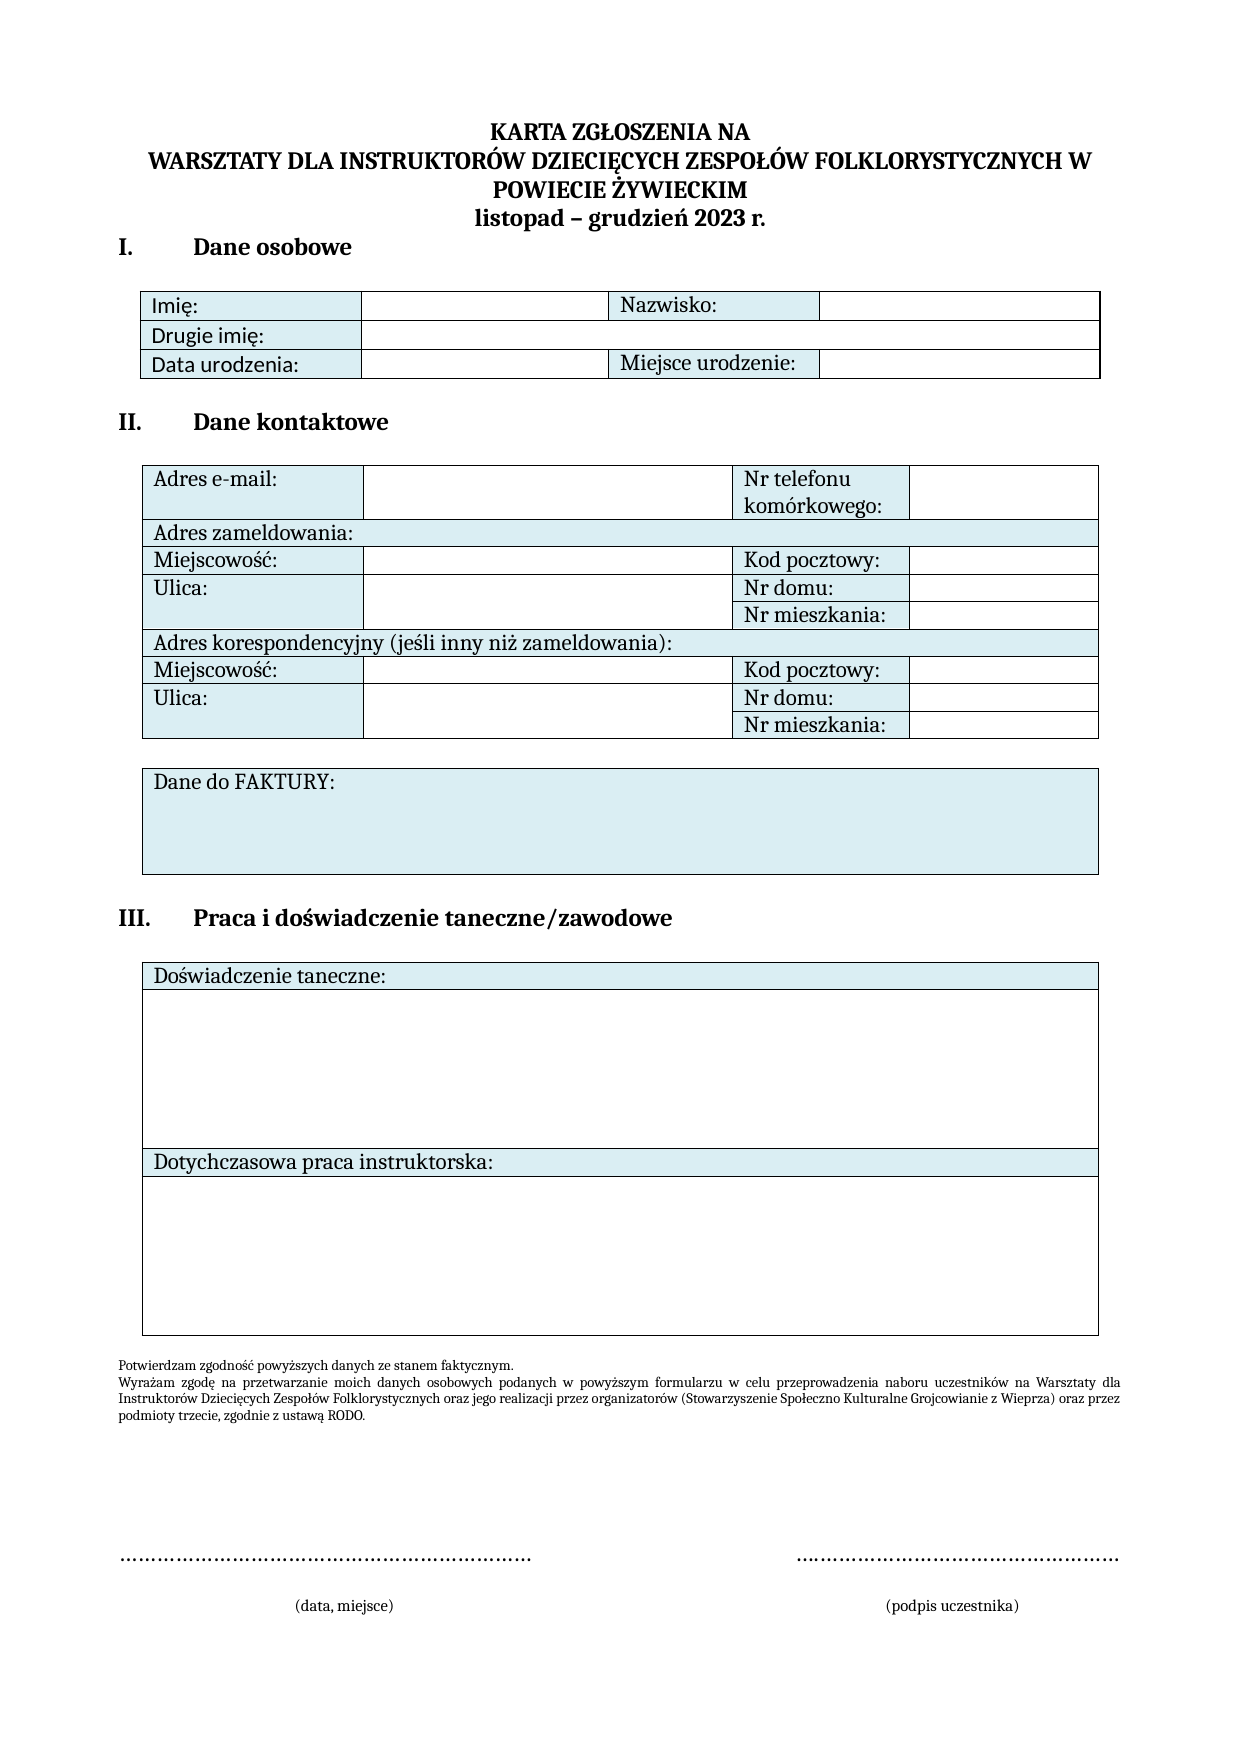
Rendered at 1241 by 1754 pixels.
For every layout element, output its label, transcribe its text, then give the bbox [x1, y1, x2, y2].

table_cell Drugie imię: [141, 321, 361, 349]
text Potwierdzam zgodność powyższych danych ze stanem faktycznym. [118, 1357, 1122, 1374]
table_cell [910, 657, 1098, 683]
table_cell Kod pocztowy: [733, 547, 909, 574]
list Dane osobowe [118, 233, 1122, 291]
table_header [820, 292, 1099, 320]
list Praca i doświadczenie taneczne/zawodowe [118, 904, 1122, 962]
table_header Imię: [141, 292, 361, 320]
table_cell [364, 575, 732, 628]
list Dane kontaktowe [118, 408, 1122, 465]
table_cell Nr mieszkania: [733, 712, 909, 738]
table_header Nr telefonu komórkowego: [733, 466, 909, 519]
text listopad – grudzień 2023 r. [118, 204, 1122, 233]
table_cell [364, 657, 732, 683]
table_header Adres e-mail: [143, 466, 363, 519]
table_cell Ulica: [143, 575, 363, 628]
table_header [362, 292, 608, 320]
table_cell [143, 1177, 1098, 1335]
table_cell [910, 547, 1098, 574]
table_cell [910, 602, 1098, 628]
table_cell [910, 575, 1098, 601]
table_cell Adres korespondencyjny (jeśli inny niż zameldowania): [143, 630, 1098, 656]
table_header [910, 466, 1098, 519]
table_cell Miejscowość: [143, 657, 363, 683]
table_header [364, 466, 732, 519]
table_cell Kod pocztowy: [733, 657, 909, 683]
table_cell [364, 684, 732, 738]
table_cell Ulica: [143, 684, 363, 738]
table_header Dane do FAKTURY: [143, 769, 1098, 874]
table_header Doświadczenie taneczne: [143, 963, 1098, 989]
table_cell Nr domu: [733, 684, 909, 711]
table_cell Dotychczasowa praca instruktorska: [143, 1149, 1098, 1176]
table_cell [364, 547, 732, 574]
table_cell Data urodzenia: [141, 350, 361, 378]
table_cell [910, 684, 1098, 711]
text (data, miejsce) (podpis uczestnika) [118, 1597, 1122, 1616]
text ………………………………………………………… ….………………………………………… [118, 1511, 1122, 1597]
table_cell [362, 350, 608, 378]
table_cell Adres zameldowania: [143, 520, 1098, 546]
text Wyrażam zgodę na przetwarzanie moich danych osobowych podanych w powyższym formularzu w celu przeprowadzenia naboru uczestników na Warsztaty dla Instruktorów Dziecięcych Zespołów Folklorystycznych oraz jego realizacji przez organizatorów (Stowarzyszenie Społeczno Kulturalne Grojcowianie z Wieprza) oraz przez podmioty trzecie, zgodnie z ustawą RODO. [118, 1374, 1122, 1424]
table_cell [910, 712, 1098, 738]
table_cell Nr mieszkania: [733, 602, 909, 628]
text KARTA ZGŁOSZENIA NA WARSZTATY DLA INSTRUKTORÓW DZIECIĘCYCH ZESPOŁÓW FOLKLORYSTYCZNYCH W POWIECIE ŻYWIECKIM [118, 118, 1122, 204]
table_cell [143, 990, 1098, 1148]
table_header Nazwisko: [609, 292, 819, 320]
table_cell Miejscowość: [143, 547, 363, 574]
table_cell Nr domu: [733, 575, 909, 601]
table_cell [362, 321, 1099, 349]
table_cell [820, 350, 1099, 378]
table_cell Miejsce urodzenie: [609, 350, 819, 378]
